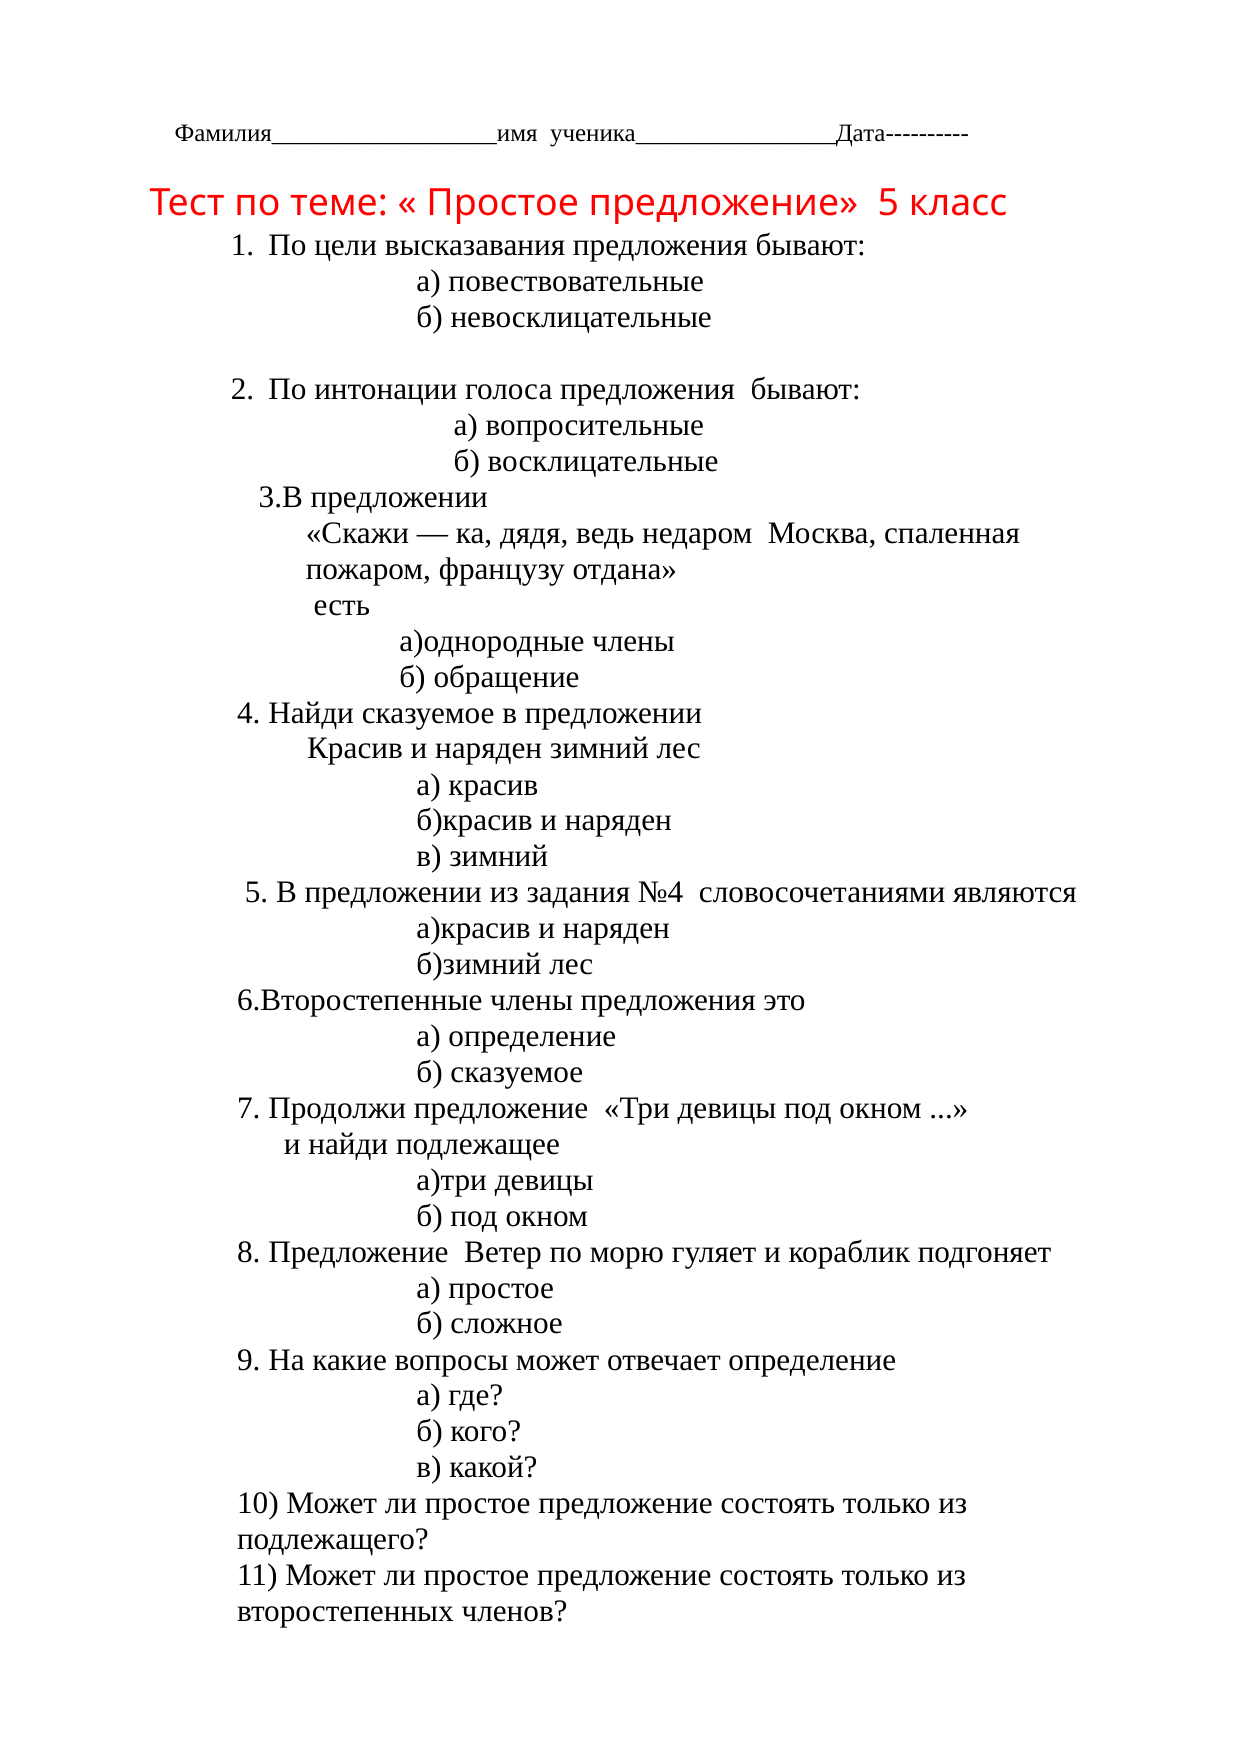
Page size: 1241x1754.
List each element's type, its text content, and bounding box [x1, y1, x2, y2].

list 8. Предложение Ветер по морю гуляет и кораблик подгоняет [199, 1233, 1122, 1269]
list Красив и наряден зимний лес [199, 730, 1122, 766]
list а) простое [199, 1269, 1122, 1305]
list б) под окном [199, 1197, 1122, 1233]
list б)зимний лес [199, 945, 1122, 981]
list б) сказуемое [199, 1053, 1122, 1089]
text б) восклицательные [118, 442, 1122, 478]
list По цели высказавания предложения бывают: [231, 227, 1122, 263]
list а) повествовательные [231, 263, 1122, 298]
list «Скажи — ка, дядя, ведь недаром Москва, спаленная пожаром, французу отдана» [268, 514, 1122, 586]
text Тест по теме: « Простое предложение» 5 класс [118, 176, 1122, 227]
list По интонации голоса предложения бывают: [231, 370, 1122, 406]
list 9. На какие вопросы может отвечает определение [199, 1341, 1122, 1377]
list а)три девицы [199, 1161, 1122, 1197]
list в) зимний [199, 838, 1122, 873]
list 10) Может ли простое предложение состоять только из подлежащего? [199, 1484, 1122, 1556]
list а) определение [199, 1017, 1122, 1053]
list есть [268, 586, 1122, 622]
text а) вопросительные [118, 406, 1122, 442]
list б) сложное [199, 1305, 1122, 1341]
list б) невосклицательные [231, 298, 1122, 334]
list а) красив [199, 766, 1122, 802]
list 7. Продолжи предложение «Три девицы под окном ...» [199, 1089, 1122, 1125]
list и найди подлежащее [199, 1125, 1122, 1161]
list 6.Второстепенные члены предложения это [199, 981, 1122, 1017]
list а)однородные члены [268, 622, 1122, 658]
list 5. В предложении из задания №4 словосочетаниями являются [199, 873, 1122, 909]
text 3.В предложении [118, 478, 1122, 514]
text Фамилия__________________имя ученика________________Дата---------- [118, 118, 1122, 147]
list а)красив и наряден [199, 909, 1122, 945]
list 4. Найди сказуемое в предложении [199, 694, 1122, 730]
list 11) Может ли простое предложение состоять только из второстепенных членов? [199, 1556, 1122, 1628]
list б)красив и наряден [199, 802, 1122, 838]
list а) где? [199, 1377, 1122, 1413]
list в) какой? [199, 1448, 1122, 1484]
list б) кого? [199, 1413, 1122, 1448]
list б) обращение [268, 658, 1122, 694]
